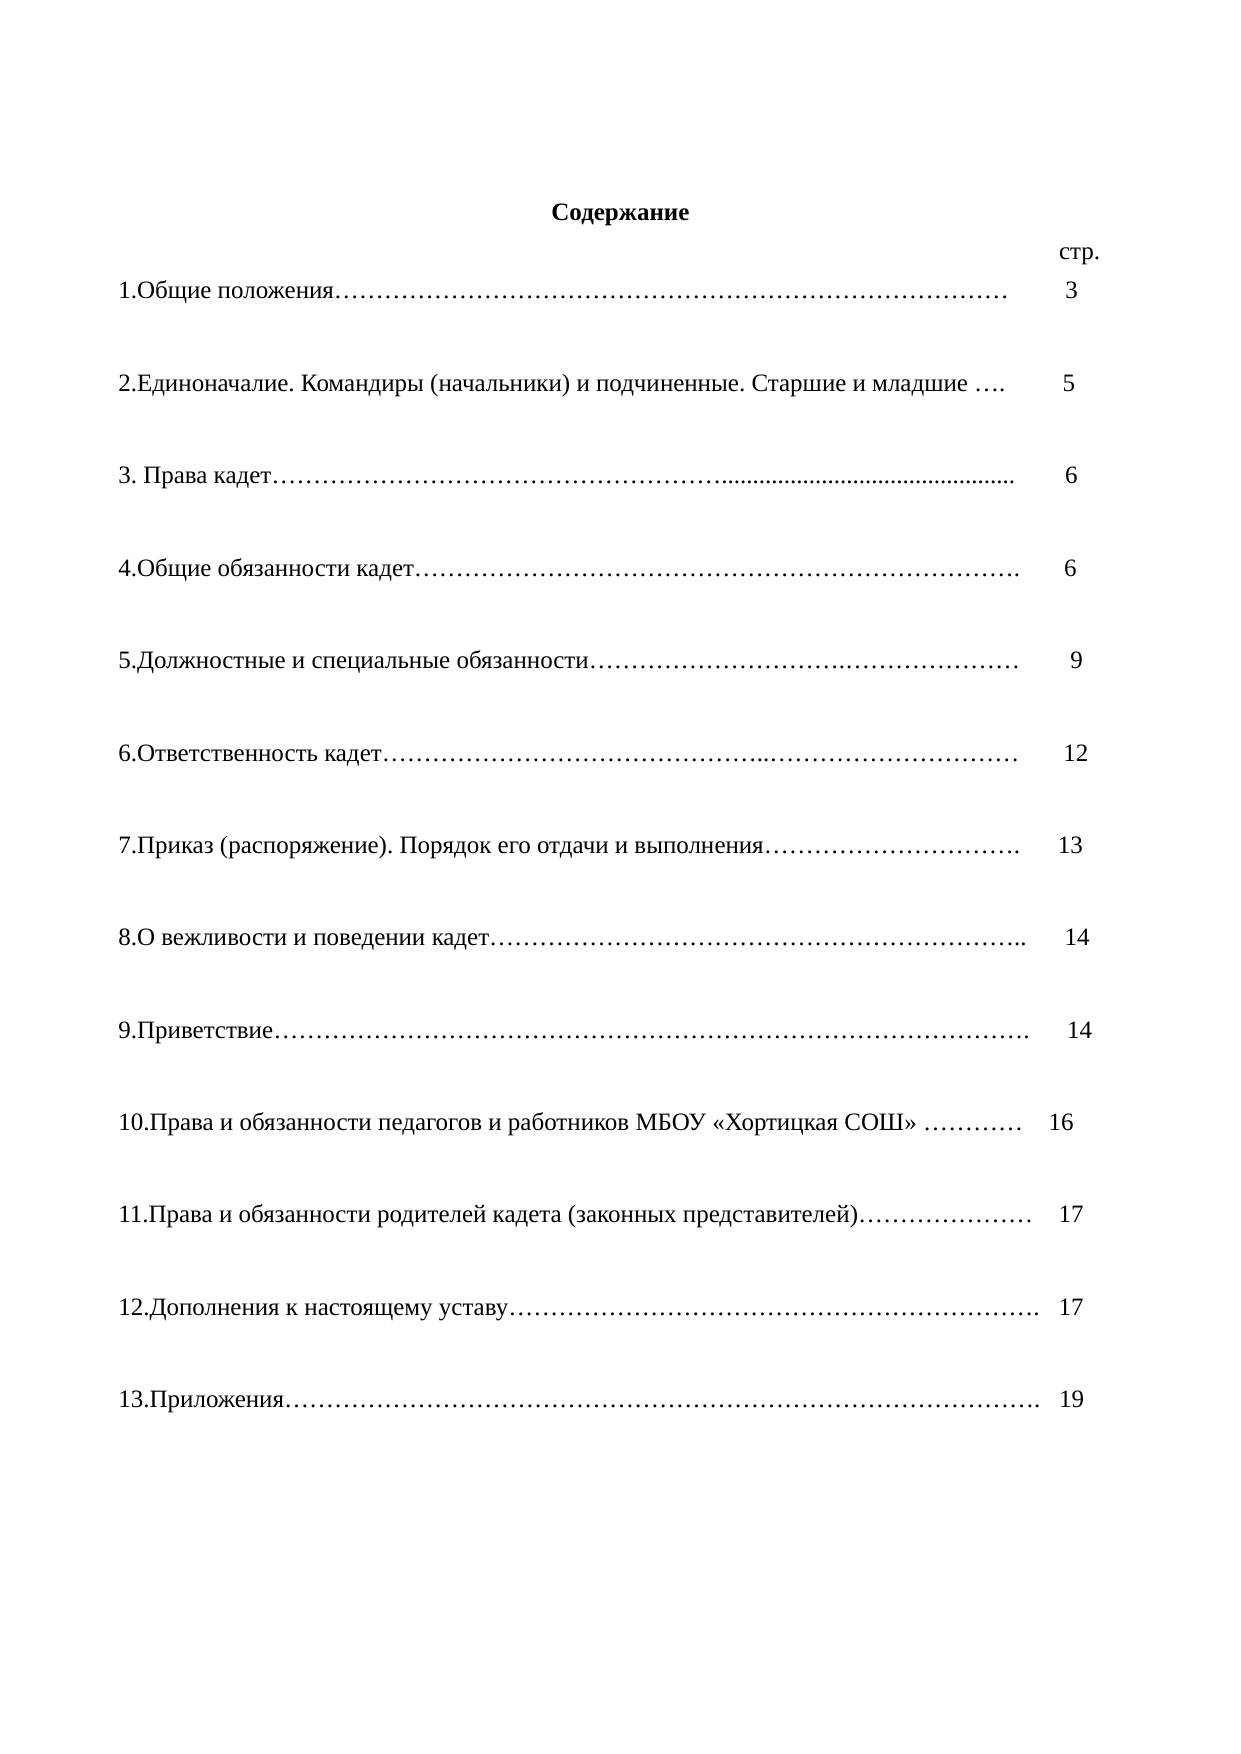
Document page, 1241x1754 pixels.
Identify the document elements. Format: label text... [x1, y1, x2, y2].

text 8.О вежливости и поведении кадет……………………………………………………….. 14 [118, 922, 1122, 951]
text 11.Права и обязанности родителей кадета (законных представителей)………………… 17 [118, 1199, 1122, 1228]
text 13.Приложения………………………………………………………………………………. 19 [118, 1384, 1122, 1413]
text 2.Единоначалие. Командиры (начальники) и подчиненные. Старшие и младшие …. 5 [118, 368, 1122, 397]
text 1.Общие положения……………………………………………………………………… 3 [118, 276, 1122, 304]
text 9.Приветствие………………………………………………………………………………. 14 [118, 1015, 1122, 1043]
text 12.Дополнения к настоящему уставу………………………………………………………. 17 [118, 1292, 1122, 1321]
text 7.Приказ (распоряжение). Порядок его отдачи и выполнения…………………………. 13 [118, 830, 1122, 859]
text 6.Ответственность кадет………………………………………..………………………… 12 [118, 738, 1122, 766]
text 5.Должностные и специальные обязанности………………………….………………… 9 [118, 645, 1122, 674]
text Содержание [118, 197, 1122, 226]
text 4.Общие обязанности кадет………………………………………………………………. 6 [118, 553, 1122, 582]
text 10.Права и обязанности педагогов и работников МБОУ «Хортицкая СОШ» ………… 16 [118, 1107, 1122, 1136]
text 3. Права кадет………………………………………………............................................... 6 [118, 460, 1122, 489]
text стр. [118, 236, 1122, 265]
